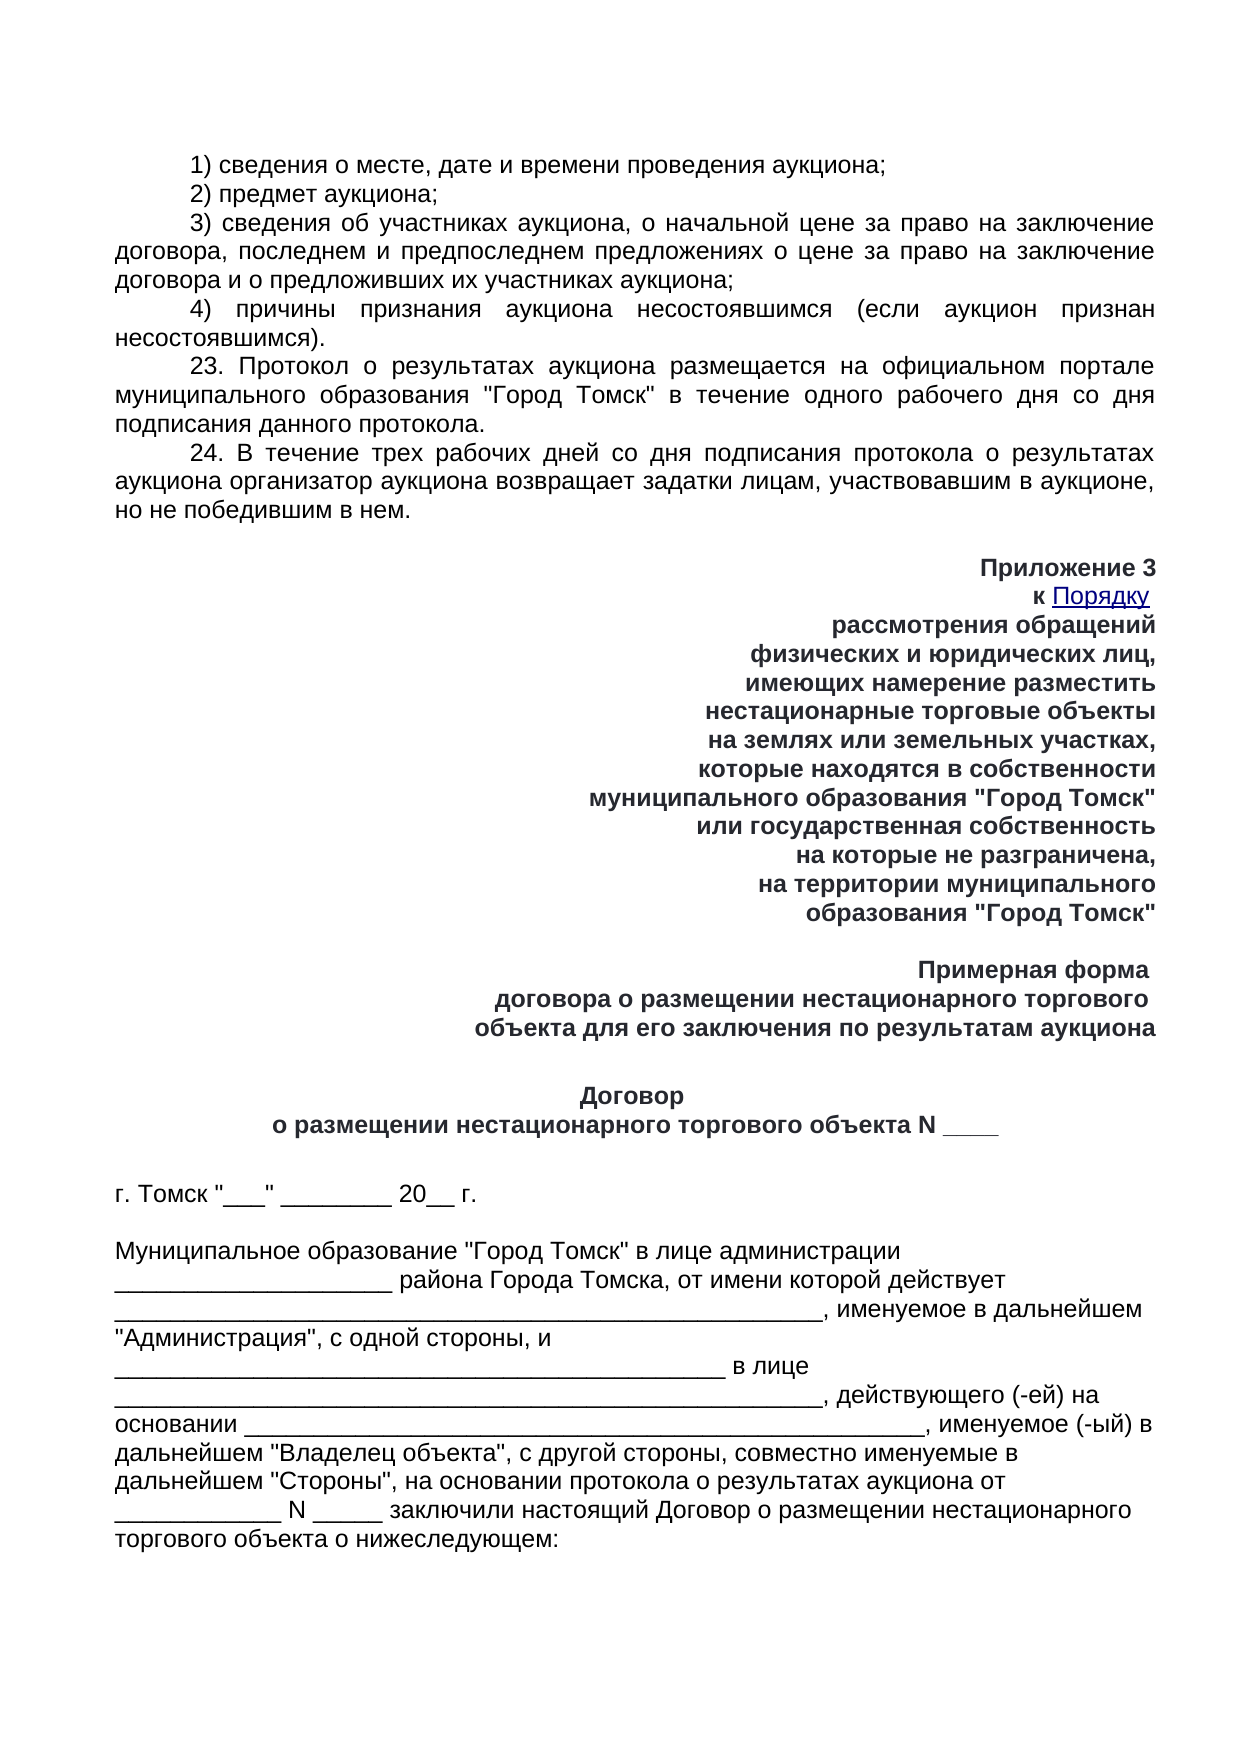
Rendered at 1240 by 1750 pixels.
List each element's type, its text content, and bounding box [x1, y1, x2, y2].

text Приложение 3 к Порядку рассмотрения обращений физических и юридических лиц, имеющих намерение разместить нестационарные торговые объекты на землях или земельных участках, которые находятся в собственности муниципального образования "Город Томск" или государственная собственность на которые не разграничена, на территории муниципального образования "Город Томск" [114, 552, 1156, 926]
text Муниципальное образование "Город Томск" в лице администрации ____________________ района Города Томска, от имени которой действует ___________________________________________________, именуемое в дальнейшем "Администрация", с одной стороны, и ____________________________________________ в лице ___________________________________________________, действующего (-ей) на основании _________________________________________________, именуемое (-ый) в дальнейшем "Владелец объекта", с другой стороны, совместно именуемые в дальнейшем "Стороны", на основании протокола о результатах аукциона от ____________ N _____ заключили настоящий Договор о размещении нестационарного торгового объекта о нижеследующем: [114, 1236, 1156, 1552]
subtitle Договор о размещении нестационарного торгового объекта N ____ [114, 1081, 1156, 1139]
text 24. В течение трех рабочих дней со дня подписания протокола о результатах аукциона организатор аукциона возвращает задатки лицам, участвовавшим в аукционе, но не победившим в нем. [114, 437, 1156, 524]
text 23. Протокол о результатах аукциона размещается на официальном портале муниципального образования "Город Томск" в течение одного рабочего дня со дня подписания данного протокола. [114, 351, 1156, 437]
text 4) причины признания аукциона несостоявшимся (если аукцион признан несостоявшимся). [114, 294, 1156, 351]
text 2) предмет аукциона; [114, 179, 1156, 207]
text 1) сведения о месте, дате и времени проведения аукциона; [114, 150, 1156, 179]
text 3) сведения об участниках аукциона, о начальной цене за право на заключение договора, последнем и предпоследнем предложениях о цене за право на заключение договора и о предложивших их участниках аукциона; [114, 207, 1156, 294]
text г. Томск "___" ________ 20__ г. [114, 1179, 1156, 1207]
text Примерная форма договора о размещении нестационарного торгового объекта для его заключения по результатам аукциона [114, 955, 1156, 1041]
